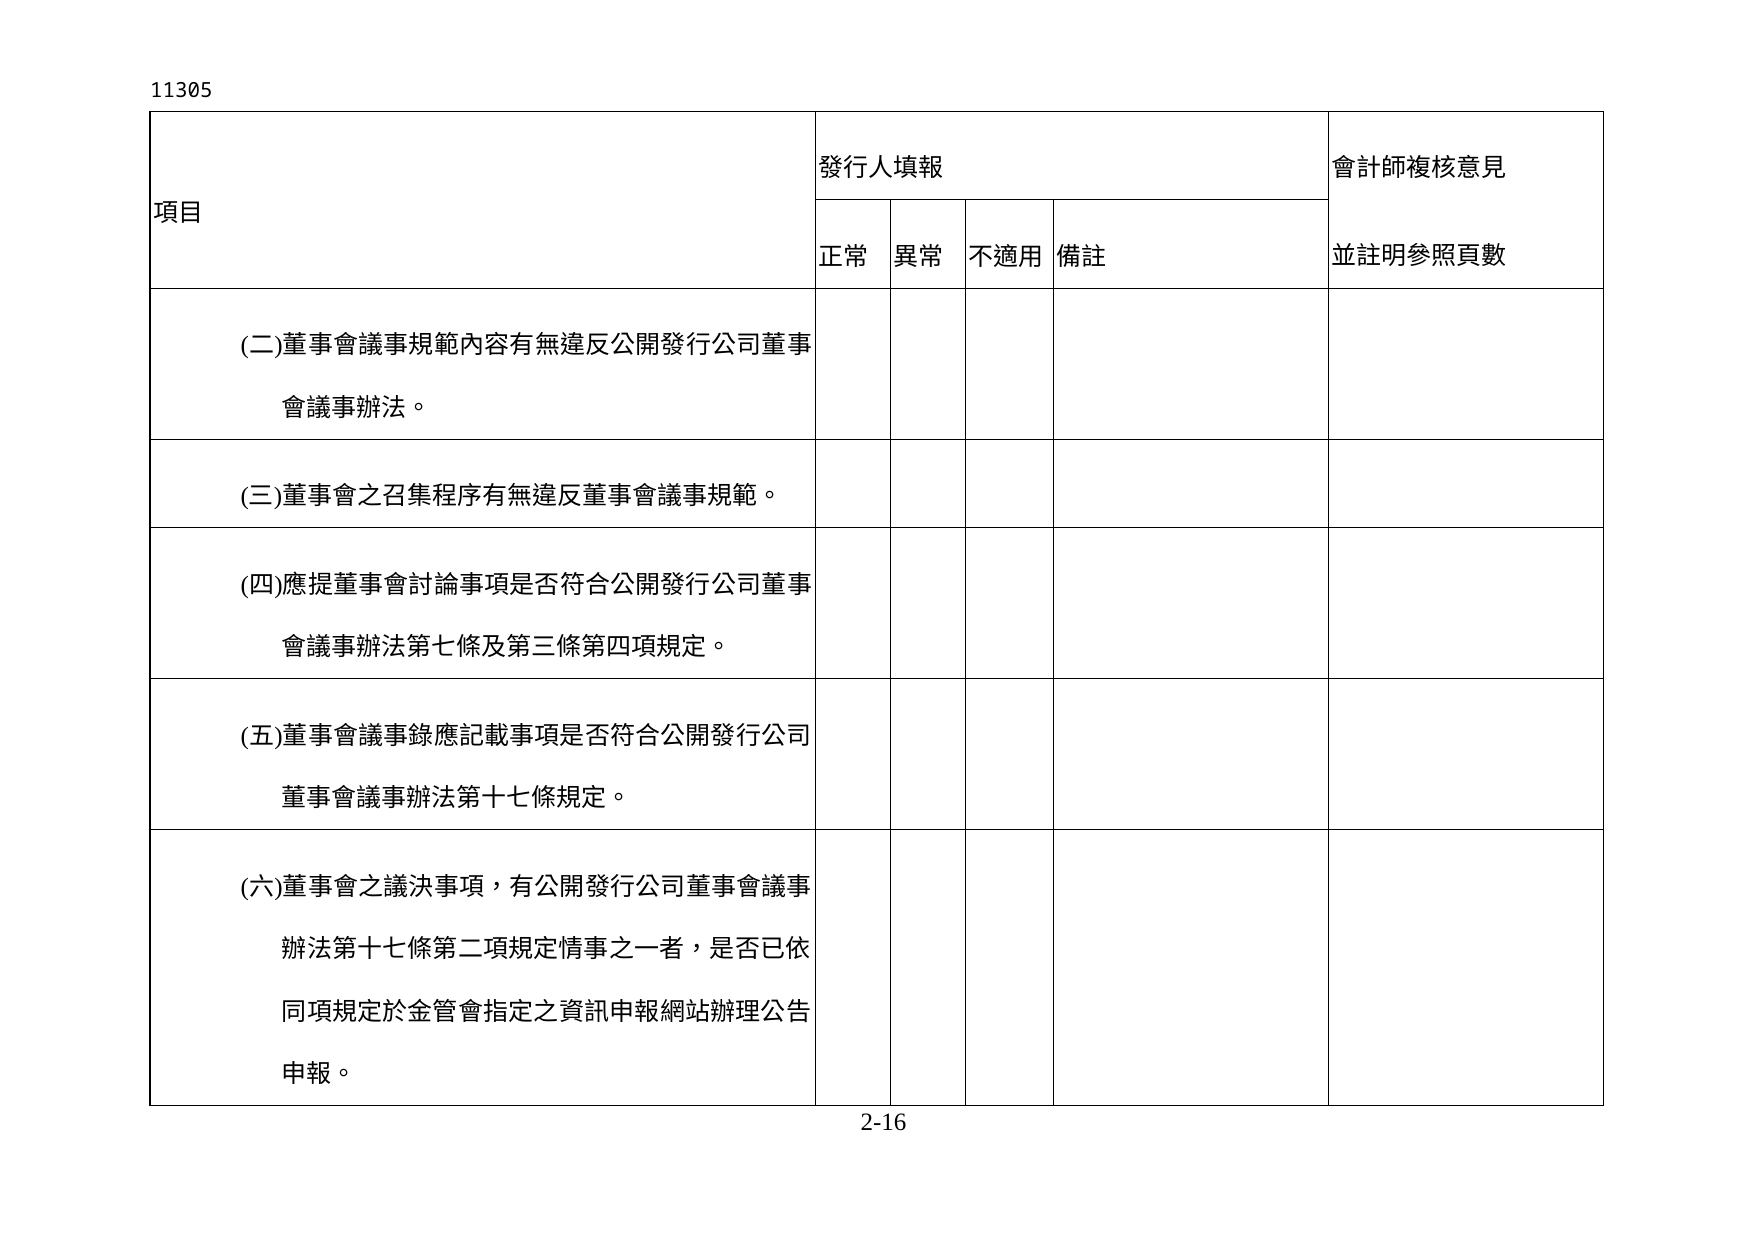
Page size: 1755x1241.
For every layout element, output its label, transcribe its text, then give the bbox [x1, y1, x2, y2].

table_cell [1329, 830, 1603, 1105]
table_cell (二)董事會議事規範內容有無違反公開發行公司董事會議事辦法。 [151, 289, 815, 439]
table_cell [816, 289, 890, 439]
table_cell 備註 [1054, 200, 1328, 288]
table_cell (六)董事會之議決事項，有公開發行公司董事會議事辦法第十七條第二項規定情事之一者，是否已依同項規定於金管會指定之資訊申報網站辦理公告申報。 [151, 830, 815, 1105]
table_cell [966, 440, 1053, 527]
table_cell 不適用 [966, 200, 1053, 288]
table_header 項目 [151, 112, 815, 288]
table_cell [816, 528, 890, 678]
table_cell [1054, 440, 1328, 527]
table_cell [891, 528, 965, 678]
table_cell (五)董事會議事錄應記載事項是否符合公開發行公司董事會議事辦法第十七條規定。 [151, 679, 815, 829]
table_cell [891, 440, 965, 527]
table_cell [1329, 679, 1603, 829]
table_cell [1329, 289, 1603, 439]
table_cell [966, 679, 1053, 829]
table_cell [1054, 830, 1328, 1105]
table_cell [1054, 679, 1328, 829]
table_cell [1329, 528, 1603, 678]
table_cell 異常 [891, 200, 965, 288]
table_cell (四)應提董事會討論事項是否符合公開發行公司董事會議事辦法第七條及第三條第四項規定。 [151, 528, 815, 678]
table_cell 正常 [816, 200, 890, 288]
table_cell [891, 679, 965, 829]
table_header 會計師複核意見 並註明參照頁數 [1329, 112, 1603, 288]
table_cell [1329, 440, 1603, 527]
table_cell [966, 830, 1053, 1105]
table_cell [1054, 289, 1328, 439]
table_cell [891, 289, 965, 439]
table_cell [966, 289, 1053, 439]
table_cell [816, 830, 890, 1105]
table_header 發行人填報 [816, 112, 1328, 199]
table_cell [966, 528, 1053, 678]
table_cell [816, 440, 890, 527]
table_cell [816, 679, 890, 829]
table_cell [1054, 528, 1328, 678]
table_cell (三)董事會之召集程序有無違反董事會議事規範。 [151, 440, 815, 527]
table_cell [891, 830, 965, 1105]
